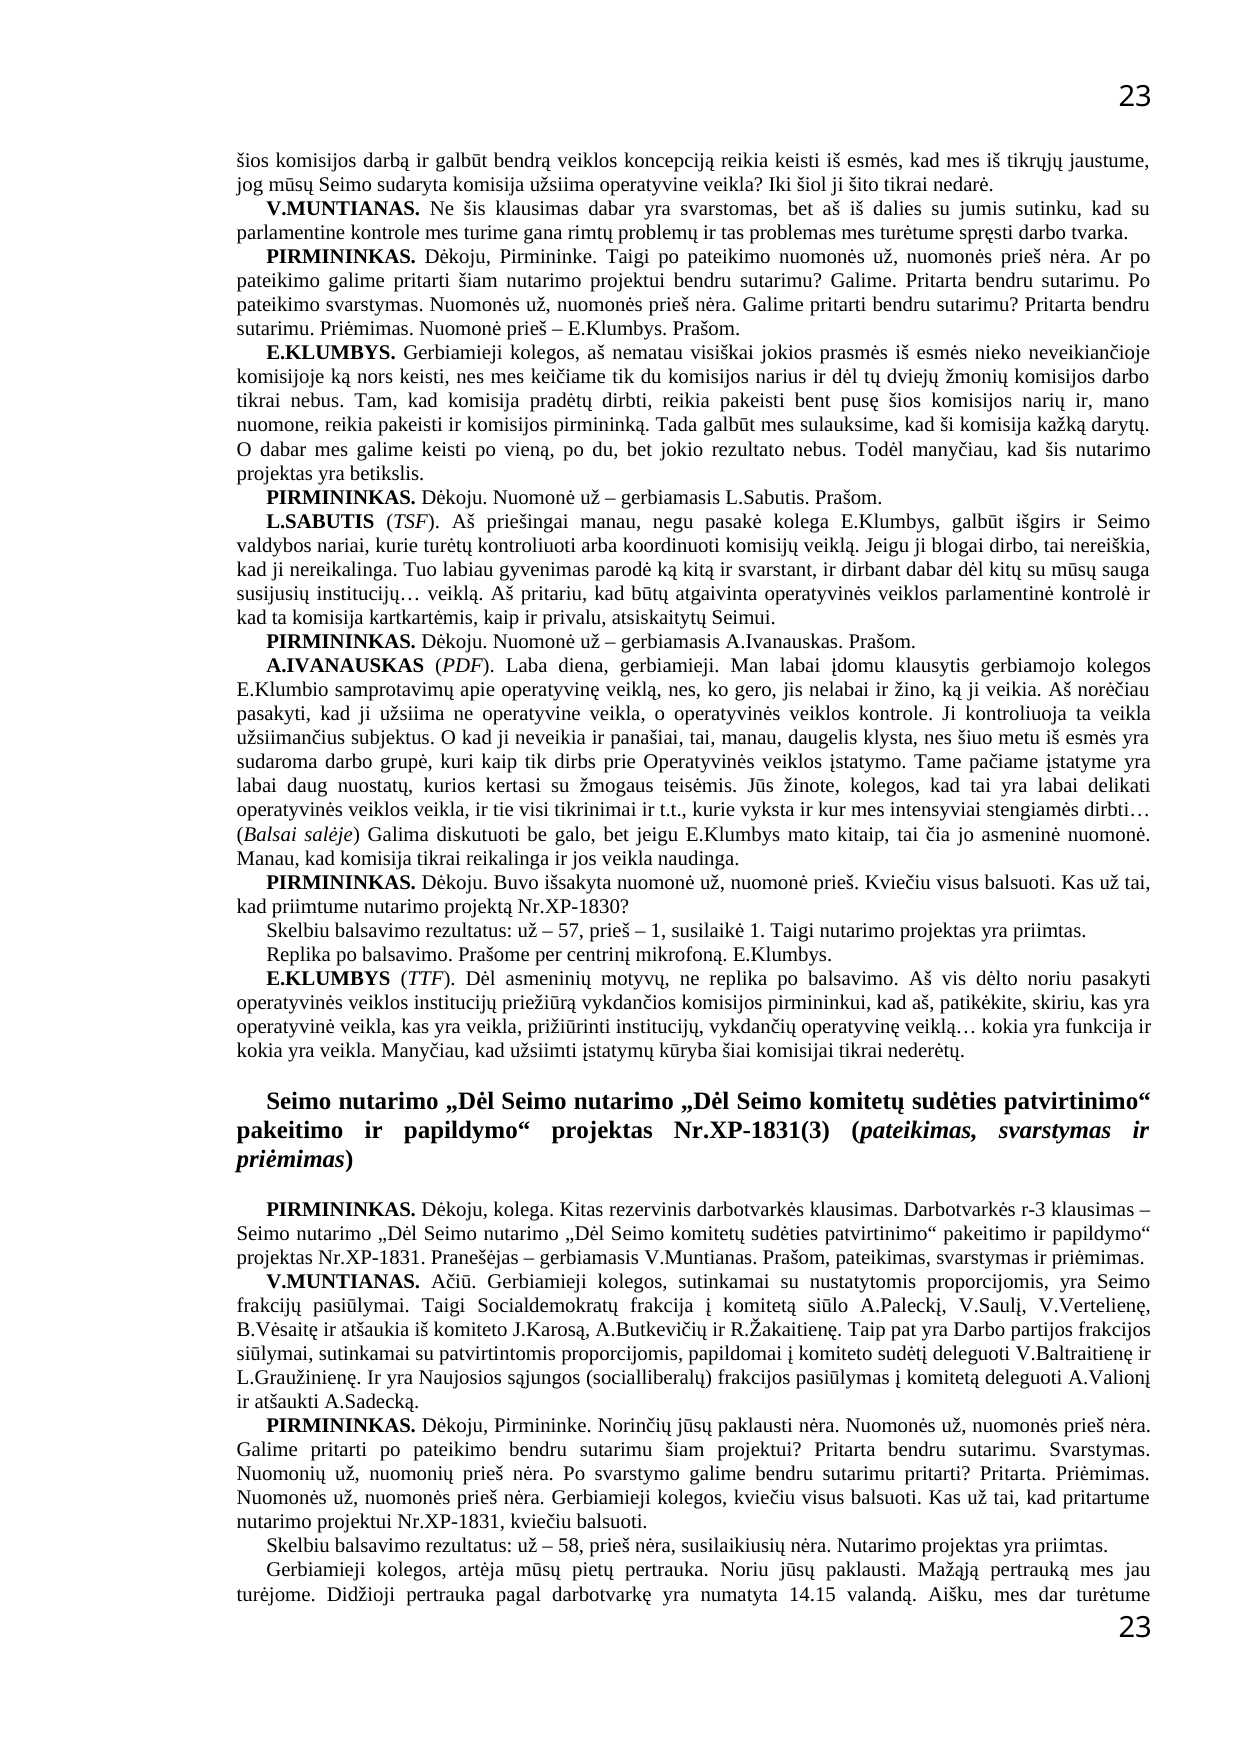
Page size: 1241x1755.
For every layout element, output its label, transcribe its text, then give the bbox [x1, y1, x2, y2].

text A.IVANAUSKAS (PDF). Laba diena, gerbiamieji. Man labai įdomu klausytis gerbiamojo kolegos E.Klumbio samprotavimų apie operatyvinę veiklą, nes, ko gero, jis nelabai ir žino, ką ji veikia. Aš norėčiau pasakyti, kad ji užsiima ne operatyvine veikla, o operatyvinės veiklos kontrole. Ji kontroliuoja ta veikla užsiimančius subjektus. O kad ji neveikia ir panašiai, tai, manau, daugelis klysta, nes šiuo metu iš esmės yra sudaroma darbo grupė, kuri kaip tik dirbs prie Operatyvinės veiklos įstatymo. Tame pačiame įstatyme yra labai daug nuostatų, kurios kertasi su žmogaus teisėmis. Jūs žinote, kolegos, kad tai yra labai delikati operatyvinės veiklos veikla, ir tie visi tikrinimai ir t.t., kurie vyksta ir kur mes intensyviai stengiamės dirbti… (Balsai salėje) Galima diskutuoti be galo, bet jeigu E.Klumbys mato kitaip, tai čia jo asmeninė nuomonė. Manau, kad komisija tikrai reikalinga ir jos veikla naudinga. [236, 653, 1152, 869]
text Skelbiu balsavimo rezultatus: už – 57, prieš – 1, susilaikė 1. Taigi nutarimo projektas yra priimtas. [236, 918, 1152, 942]
text šios komisijos darbą ir galbūt bendrą veiklos koncepciją reikia keisti iš esmės, kad mes iš tikrųjų jaustume, jog mūsų Seimo sudaryta komisija užsiima operatyvine veikla? Iki šiol ji šito tikrai nedarė. [236, 148, 1152, 196]
text L.SABUTIS (TSF). Aš priešingai manau, negu pasakė kolega E.Klumbys, galbūt išgirs ir Seimo valdybos nariai, kurie turėtų kontroliuoti arba koordinuoti komisijų veiklą. Jeigu ji blogai dirbo, tai nereiškia, kad ji nereikalinga. Tuo labiau gyvenimas parodė ką kitą ir svarstant, ir dirbant dabar dėl kitų su mūsų sauga susijusių institucijų… veiklą. Aš pritariu, kad būtų atgaivinta operatyvinės veiklos parlamentinė kontrolė ir kad ta komisija kartkartėmis, kaip ir privalu, atsiskaitytų Seimui. [236, 509, 1152, 629]
text Replika po balsavimo. Prašome per centrinį mikrofoną. E.Klumbys. [236, 942, 1152, 966]
text PIRMININKAS. Dėkoju, Pirmininke. Taigi po pateikimo nuomonės už, nuomonės prieš nėra. Ar po pateikimo galime pritarti šiam nutarimo projektui bendru sutarimu? Galime. Pritarta bendru sutarimu. Po pateikimo svarstymas. Nuomonės už, nuomonės prieš nėra. Galime pritarti bendru sutarimu? Pritarta bendru sutarimu. Priėmimas. Nuomonė prieš – E.Klumbys. Prašom. [236, 244, 1152, 340]
text Skelbiu balsavimo rezultatus: už – 58, prieš nėra, susilaikiusių nėra. Nutarimo projektas yra priimtas. [236, 1533, 1152, 1557]
text PIRMININKAS. Dėkoju, kolega. Kitas rezervinis darbotvarkės klausimas. Darbotvarkės r-3 klausimas – Seimo nutarimo „Dėl Seimo nutarimo „Dėl Seimo komitetų sudėties patvirtinimo“ pakeitimo ir papildymo“ projektas Nr.XP-1831. Pranešėjas – gerbiamasis V.Muntianas. Prašom, pateikimas, svarstymas ir priėmimas. [236, 1196, 1152, 1269]
text PIRMININKAS. Dėkoju. Buvo išsakyta nuomonė už, nuomonė prieš. Kviečiu visus balsuoti. Kas už tai, kad priimtume nutarimo projektą Nr.XP-1830? [236, 869, 1152, 918]
text E.KLUMBYS. Gerbiamieji kolegos, aš nematau visiškai jokios prasmės iš esmės nieko neveikiančioje komisijoje ką nors keisti, nes mes keičiame tik du komisijos narius ir dėl tų dviejų žmonių komisijos darbo tikrai nebus. Tam, kad komisija pradėtų dirbti, reikia pakeisti bent pusę šios komisijos narių ir, mano nuomone, reikia pakeisti ir komisijos pirmininką. Tada galbūt mes sulauksime, kad ši komisija kažką darytų. O dabar mes galime keisti po vieną, po du, bet jokio rezultato nebus. Todėl manyčiau, kad šis nutarimo projektas yra betikslis. [236, 340, 1152, 484]
text V.MUNTIANAS. Ne šis klausimas dabar yra svarstomas, bet aš iš dalies su jumis sutinku, kad su parlamentine kontrole mes turime gana rimtų problemų ir tas problemas mes turėtume spręsti darbo tvarka. [236, 196, 1152, 244]
text PIRMININKAS. Dėkoju. Nuomonė už – gerbiamasis A.Ivanauskas. Prašom. [236, 629, 1152, 653]
text Seimo nutarimo „Dėl Seimo nutarimo „Dėl Seimo komitetų sudėties patvirtinimo“ pakeitimo ir papildymo“ projektas Nr.XP-1831(3) (pateikimas, svarstymas ir priėmimas) [236, 1086, 1152, 1172]
text E.KLUMBYS (TTF). Dėl asmeninių motyvų, ne replika po balsavimo. Aš vis dėlto noriu pasakyti operatyvinės veiklos institucijų priežiūrą vykdančios komisijos pirmininkui, kad aš, patikėkite, skiriu, kas yra operatyvinė veikla, kas yra veikla, prižiūrinti institucijų, vykdančių operatyvinę veiklą… kokia yra funkcija ir kokia yra veikla. Manyčiau, kad užsiimti įstatymų kūryba šiai komisijai tikrai nederėtų. [236, 966, 1152, 1062]
text PIRMININKAS. Dėkoju, Pirmininke. Norinčių jūsų paklausti nėra. Nuomonės už, nuomonės prieš nėra. Galime pritarti po pateikimo bendru sutarimu šiam projektui? Pritarta bendru sutarimu. Svarstymas. Nuomonių už, nuomonių prieš nėra. Po svarstymo galime bendru sutarimu pritarti? Pritarta. Priėmimas. Nuomonės už, nuomonės prieš nėra. Gerbiamieji kolegos, kviečiu visus balsuoti. Kas už tai, kad pritartume nutarimo projektui Nr.XP-1831, kviečiu balsuoti. [236, 1413, 1152, 1533]
text PIRMININKAS. Dėkoju. Nuomonė už – gerbiamasis L.Sabutis. Prašom. [236, 484, 1152, 509]
text Gerbiamieji kolegos, artėja mūsų pietų pertrauka. Noriu jūsų paklausti. Mažąją pertrauką mes jau turėjome. Didžioji pertrauka pagal darbotvarkę yra numatyta 14.15 valandą. Aišku, mes dar turėtume [236, 1557, 1152, 1606]
text V.MUNTIANAS. Ačiū. Gerbiamieji kolegos, sutinkamai su nustatytomis proporcijomis, yra Seimo frakcijų pasiūlymai. Taigi Socialdemokratų frakcija į komitetą siūlo A.Paleckį, V.Saulį, V.Vertelienę, B.Vėsaitę ir atšaukia iš komiteto J.Karosą, A.Butkevičių ir R.Žakaitienę. Taip pat yra Darbo partijos frakcijos siūlymai, sutinkamai su patvirtintomis proporcijomis, papildomai į komiteto sudėtį deleguoti V.Baltraitienę ir L.Graužinienę. Ir yra Naujosios sąjungos (socialliberalų) frakcijos pasiūlymas į komitetą deleguoti A.Valionį ir atšaukti A.Sadecką. [236, 1269, 1152, 1413]
